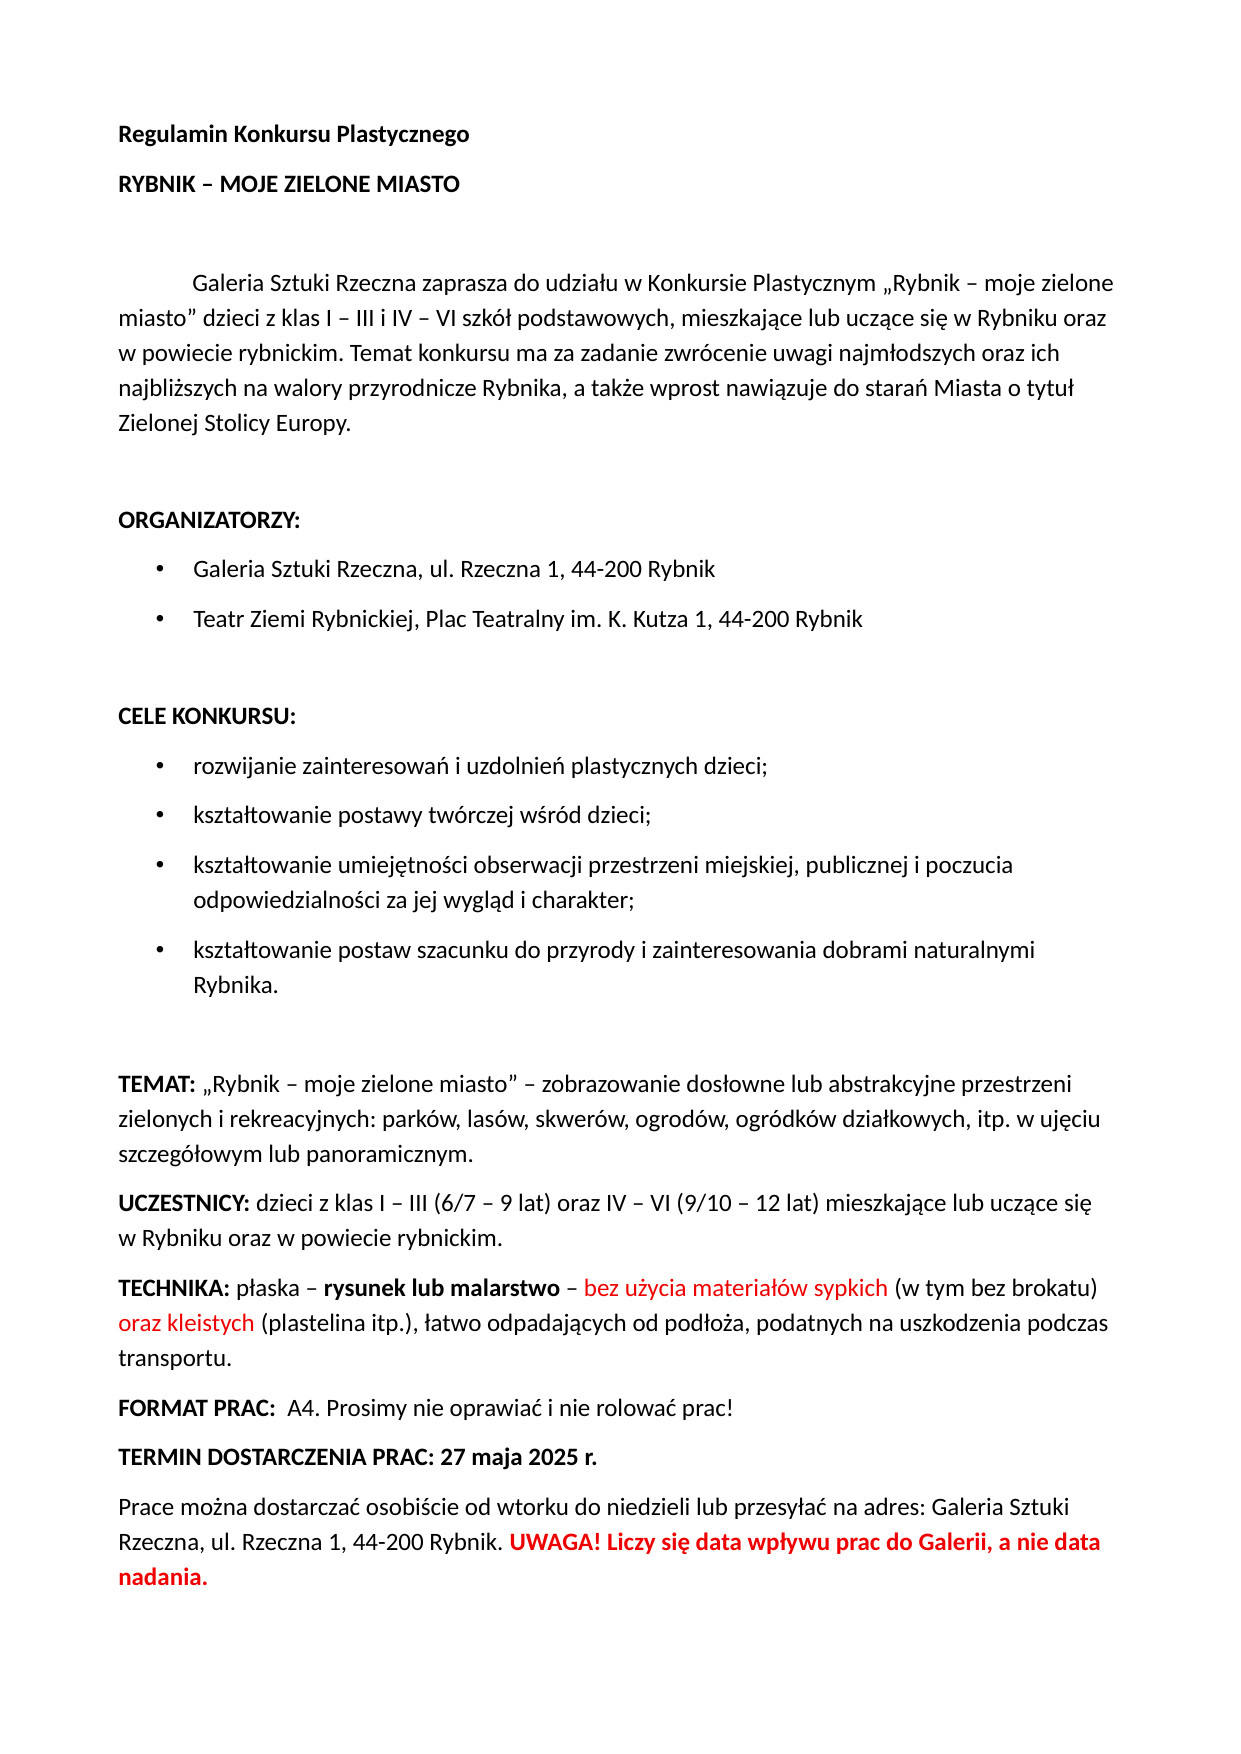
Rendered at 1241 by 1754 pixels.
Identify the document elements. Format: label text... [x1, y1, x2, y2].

text FORMAT PRAC: A4. Prosimy nie oprawiać i nie rolować prac! [118, 1392, 1122, 1422]
text CELE KONKURSU: [118, 700, 1122, 731]
text Galeria Sztuki Rzeczna zaprasza do udziału w Konkursie Plastycznym „Rybnik – moje zielone miasto” dzieci z klas I – III i IV – VI szkół podstawowych, mieszkające lub uczące się w Rybniku oraz w powiecie rybnickim. Temat konkursu ma za zadanie zwrócenie uwagi najmłodszych oraz ich najbliższych na walory przyrodnicze Rybnika, a także wprost nawiązuje do starań Miasta o tytuł Zielonej Stolicy Europy. [118, 267, 1122, 437]
list rozwijanie zainteresowań i uzdolnień plastycznych dzieci; [156, 750, 1122, 781]
text RYBNIK – MOJE ZIELONE MIASTO [118, 168, 1122, 198]
text TEMAT: „Rybnik – moje zielone miasto” – zobrazowanie dosłowne lub abstrakcyjne przestrzeni zielonych i rekreacyjnych: parków, lasów, skwerów, ogrodów, ogródków działkowych, itp. w ujęciu szczegółowym lub panoramicznym. [118, 1068, 1122, 1168]
text ORGANIZATORZY: [118, 504, 1122, 534]
text TERMIN DOSTARCZENIA PRAC: 27 maja 2025 r. [118, 1441, 1122, 1472]
text Prace można dostarczać osobiście od wtorku do niedzieli lub przesyłać na adres: Galeria Sztuki Rzeczna, ul. Rzeczna 1, 44-200 Rybnik. UWAGA! Liczy się data wpływu prac do Galerii, a nie data nadania. [118, 1491, 1122, 1591]
list kształtowanie postawy twórczej wśród dzieci; [156, 799, 1122, 830]
list kształtowanie postaw szacunku do przyrody i zainteresowania dobrami naturalnymi Rybnika. [156, 934, 1122, 999]
list Galeria Sztuki Rzeczna, ul. Rzeczna 1, 44-200 Rybnik [156, 554, 1122, 584]
list Teatr Ziemi Rybnickiej, Plac Teatralny im. K. Kutza 1, 44-200 Rybnik [156, 603, 1122, 634]
text UCZESTNICY: dzieci z klas I – III (6/7 – 9 lat) oraz IV – VI (9/10 – 12 lat) mieszkające lub uczące się w Rybniku oraz w powiecie rybnickim. [118, 1187, 1122, 1253]
text Regulamin Konkursu Plastycznego [118, 118, 1122, 149]
text TECHNIKA: płaska – rysunek lub malarstwo – bez użycia materiałów sypkich (w tym bez brokatu) oraz kleistych (plastelina itp.), łatwo odpadających od podłoża, podatnych na uszkodzenia podczas transportu. [118, 1272, 1122, 1373]
list kształtowanie umiejętności obserwacji przestrzeni miejskiej, publicznej i poczucia odpowiedzialności za jej wygląd i charakter; [156, 849, 1122, 915]
